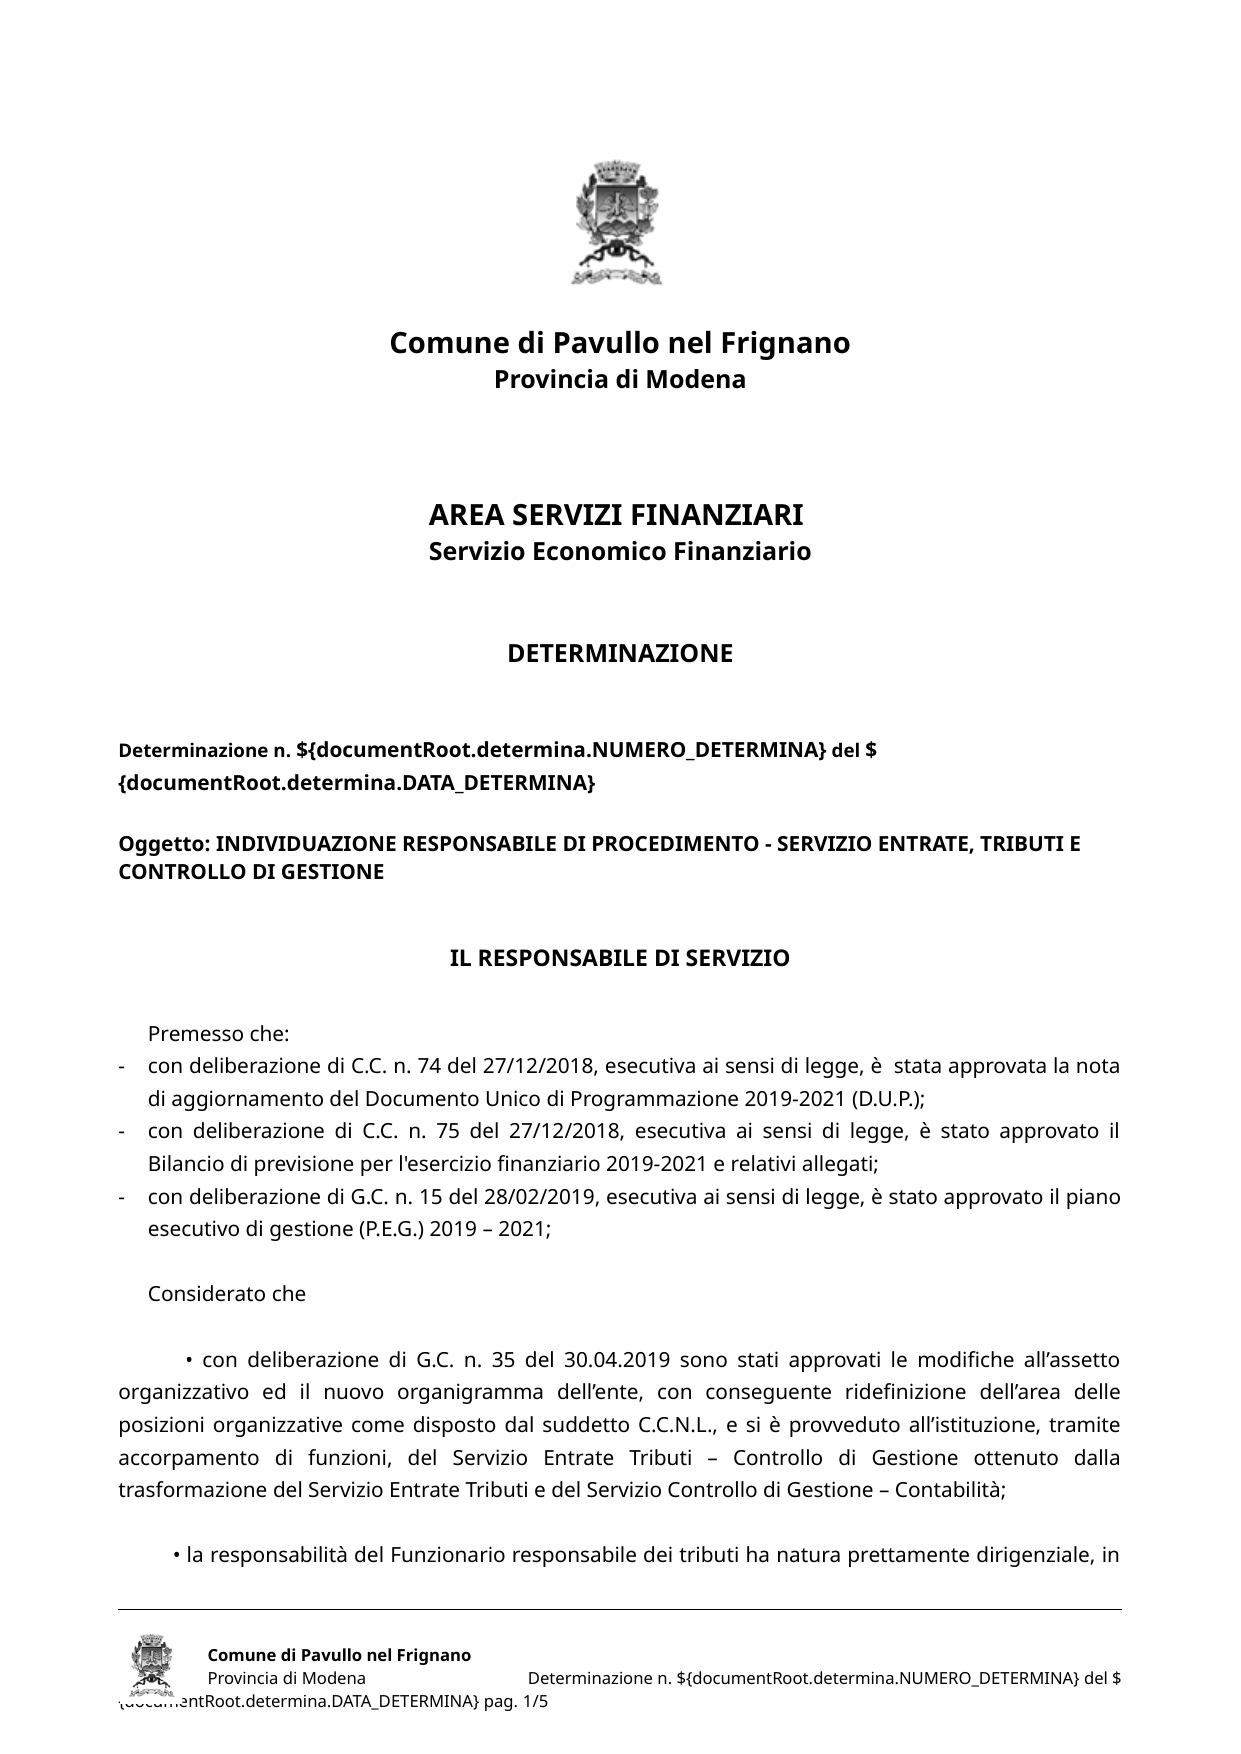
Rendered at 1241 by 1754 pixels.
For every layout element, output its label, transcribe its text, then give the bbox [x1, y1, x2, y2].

text IL RESPONSABILE DI SERVIZIO [118, 942, 1122, 974]
list con deliberazione di C.C. n. 75 del 27/12/2018, esecutiva ai sensi di legge, è stato approvato il Bilancio di previsione per l'esercizio finanziario 2019-2021 e relativi allegati; [118, 1117, 1122, 1178]
picture [120, 1631, 183, 1704]
text • con deliberazione di G.C. n. 35 del 30.04.2019 sono stati approvati le modifiche all’assetto organizzativo ed il nuovo organigramma dell’ente, con conseguente ridefinizione dell’area delle posizioni organizzative come disposto dal suddetto C.C.N.L., e si è provveduto all’istituzione, tramite accorpamento di funzioni, del Servizio Entrate Tributi – Controllo di Gestione ottenuto dalla trasformazione del Servizio Entrate Tributi e del Servizio Controllo di Gestione – Contabilità; [118, 1345, 1122, 1504]
text DETERMINAZIONE [118, 636, 1122, 670]
text Determinazione n. ${documentRoot.determina.NUMERO_DETERMINA} del ${documentRoot.determina.DATA_DETERMINA} [118, 735, 1122, 796]
picture [546, 152, 695, 289]
text AREA SERVIZI FINANZIARI [118, 494, 1122, 533]
list con deliberazione di C.C. n. 74 del 27/12/2018, esecutiva ai sensi di legge, è stata approvata la nota di aggiornamento del Documento Unico di Programmazione 2019-2021 (D.U.P.); [118, 1051, 1122, 1112]
text • la responsabilità del Funzionario responsabile dei tributi ha natura prettamente dirigenziale, in [118, 1540, 1122, 1569]
list con deliberazione di G.C. n. 15 del 28/02/2019, esecutiva ai sensi di legge, è stato approvato il piano esecutivo di gestione (P.E.G.) 2019 – 2021; [118, 1182, 1122, 1243]
text Oggetto: INDIVIDUAZIONE RESPONSABILE DI PROCEDIMENTO - SERVIZIO ENTRATE, TRIBUTI E CONTROLLO DI GESTIONE [118, 829, 1122, 886]
text Premesso che: [118, 1019, 1122, 1047]
text Servizio Economico Finanziario [118, 533, 1122, 568]
text Considerato che [118, 1279, 1122, 1308]
